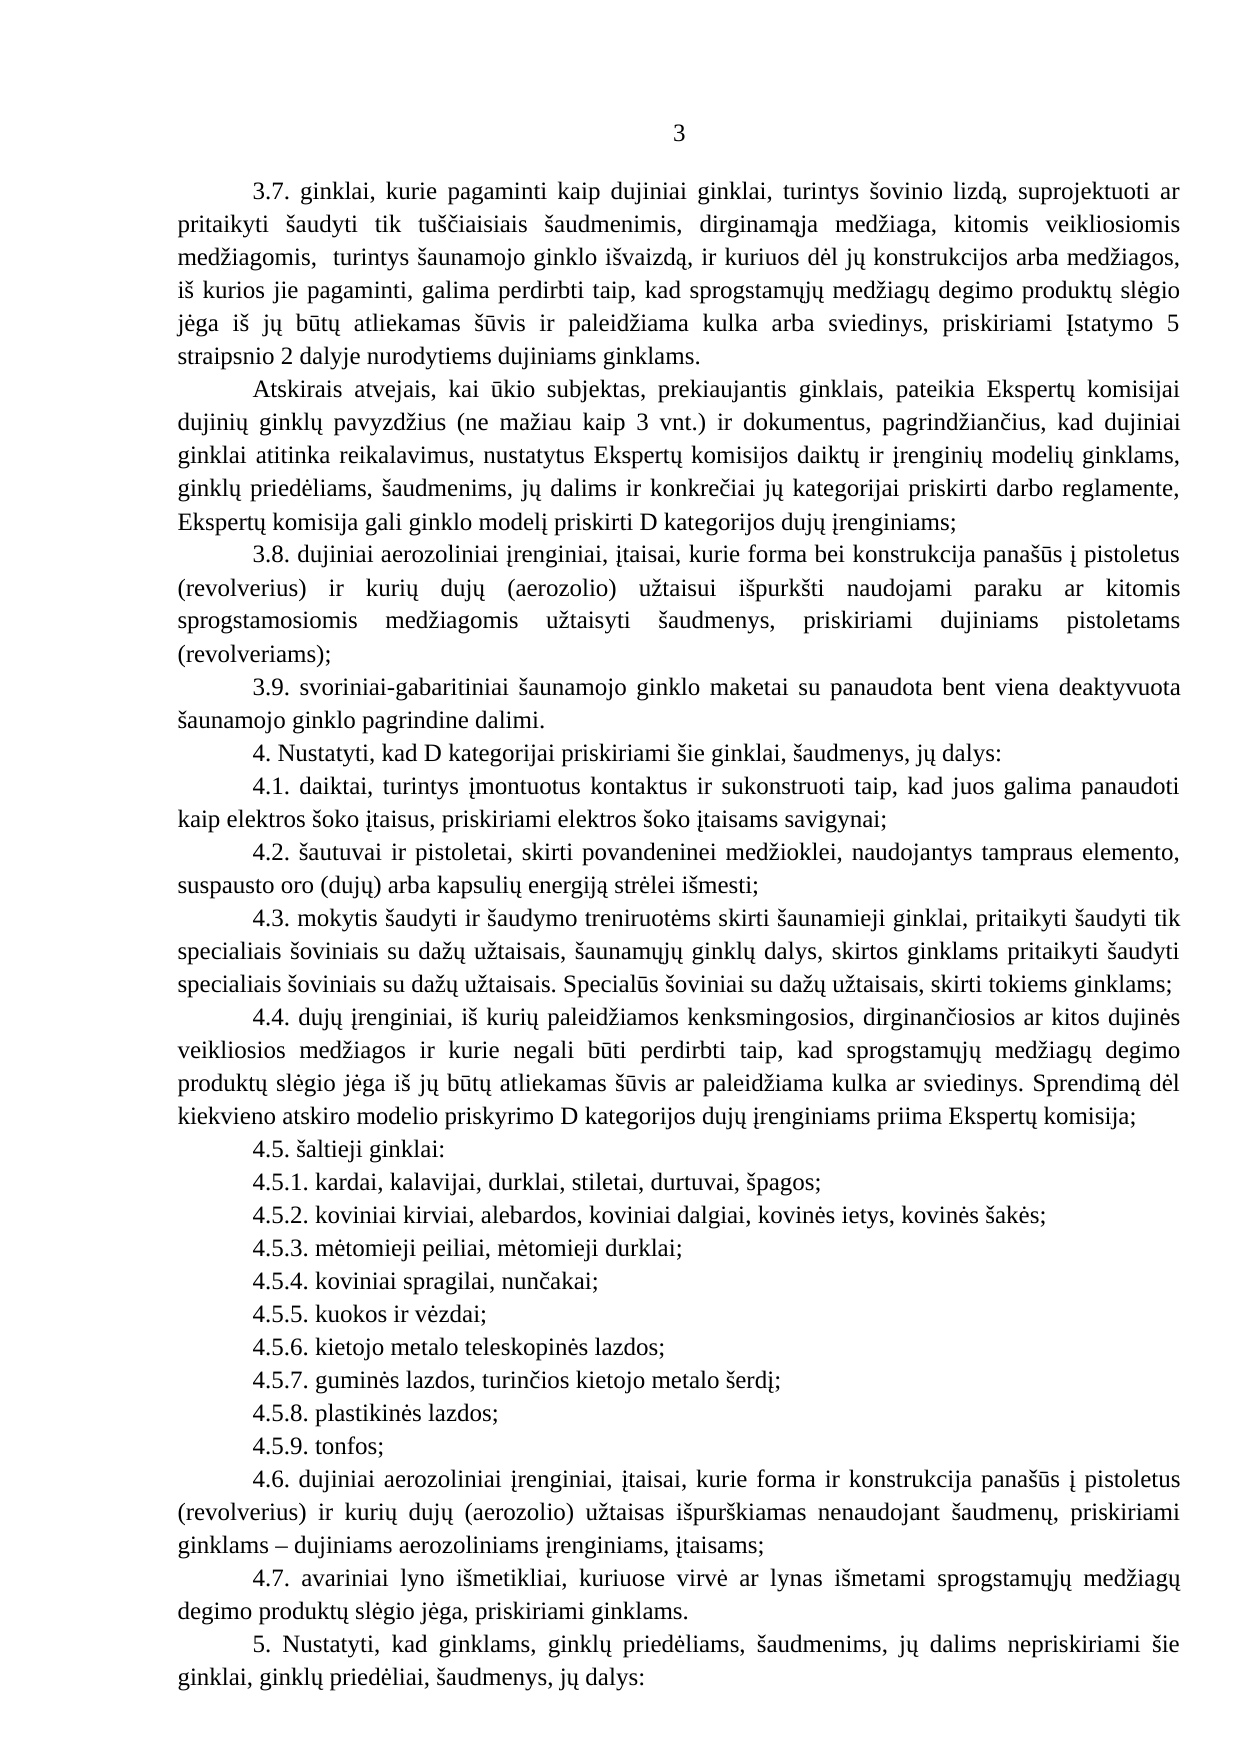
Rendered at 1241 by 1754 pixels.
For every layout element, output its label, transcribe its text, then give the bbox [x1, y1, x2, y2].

text 4.5.9. tonfos; [177, 1431, 1181, 1460]
text 4.4. dujų įrenginiai, iš kurių paleidžiamos kenksmingosios, dirginančiosios ar kitos dujinės veikliosios medžiagos ir kurie negali būti perdirbti taip, kad sprogstamųjų medžiagų degimo produktų slėgio jėga iš jų būtų atliekamas šūvis ar paleidžiama kulka ar sviedinys. Sprendimą dėl kiekvieno atskiro modelio priskyrimo D kategorijos dujų įrenginiams priima Ekspertų komisija; [177, 1002, 1181, 1130]
text 4.5.4. koviniai spragilai, nunčakai; [177, 1266, 1181, 1295]
text 4.5.6. kietojo metalo teleskopinės lazdos; [177, 1332, 1181, 1361]
text 4.5.7. guminės lazdos, turinčios kietojo metalo šerdį; [177, 1365, 1181, 1394]
text 4.5.2. koviniai kirviai, alebardos, koviniai dalgiai, kovinės ietys, kovinės šakės; [177, 1200, 1181, 1229]
text 4.5.8. plastikinės lazdos; [177, 1398, 1181, 1427]
text 4. Nustatyti, kad D kategorijai priskiriami šie ginklai, šaudmenys, jų dalys: [177, 738, 1181, 766]
text 4.5. šaltieji ginklai: [177, 1134, 1181, 1163]
text 5. Nustatyti, kad ginklams, ginklų priedėliams, šaudmenims, jų dalims nepriskiriami šie ginklai, ginklų priedėliai, šaudmenys, jų dalys: [177, 1629, 1181, 1691]
text 3.7. ginklai, kurie pagaminti kaip dujiniai ginklai, turintys šovinio lizdą, suprojektuoti ar pritaikyti šaudyti tik tuščiaisiais šaudmenimis, dirginamąja medžiaga, kitomis veikliosiomis medžiagomis, turintys šaunamojo ginklo išvaizdą, ir kuriuos dėl jų konstrukcijos arba medžiagos, iš kurios jie pagaminti, galima perdirbti taip, kad sprogstamųjų medžiagų degimo produktų slėgio jėga iš jų būtų atliekamas šūvis ir paleidžiama kulka arba sviedinys, priskiriami Įstatymo 5 straipsnio 2 dalyje nurodytiems dujiniams ginklams. [177, 176, 1181, 370]
text 4.7. avariniai lyno išmetikliai, kuriuose virvė ar lynas išmetami sprogstamųjų medžiagų degimo produktų slėgio jėga, priskiriami ginklams. [177, 1563, 1181, 1625]
text 4.3. mokytis šaudyti ir šaudymo treniruotėms skirti šaunamieji ginklai, pritaikyti šaudyti tik specialiais šoviniais su dažų užtaisais, šaunamųjų ginklų dalys, skirtos ginklams pritaikyti šaudyti specialiais šoviniais su dažų užtaisais. Specialūs šoviniai su dažų užtaisais, skirti tokiems ginklams; [177, 903, 1181, 998]
text 4.2. šautuvai ir pistoletai, skirti povandeninei medžioklei, naudojantys tampraus elemento, suspausto oro (dujų) arba kapsulių energiją strėlei išmesti; [177, 837, 1181, 898]
text 3.9. svoriniai-gabaritiniai šaunamojo ginklo maketai su panaudota bent viena deaktyvuota šaunamojo ginklo pagrindine dalimi. [177, 672, 1181, 733]
text 3.8. dujiniai aerozoliniai įrenginiai, įtaisai, kurie forma bei konstrukcija panašūs į pistoletus (revolverius) ir kurių dujų (aerozolio) užtaisui išpurkšti naudojami paraku ar kitomis sprogstamosiomis medžiagomis užtaisyti šaudmenys, priskiriami dujiniams pistoletams (revolveriams); [177, 539, 1181, 667]
text 4.5.3. mėtomieji peiliai, mėtomieji durklai; [177, 1233, 1181, 1262]
text 4.5.5. kuokos ir vėzdai; [177, 1299, 1181, 1328]
text Atskirais atvejais, kai ūkio subjektas, prekiaujantis ginklais, pateikia Ekspertų komisijai dujinių ginklų pavyzdžius (ne mažiau kaip 3 vnt.) ir dokumentus, pagrindžiančius, kad dujiniai ginklai atitinka reikalavimus, nustatytus Ekspertų komisijos daiktų ir įrenginių modelių ginklams, ginklų priedėliams, šaudmenims, jų dalims ir konkrečiai jų kategorijai priskirti darbo reglamente, Ekspertų komisija gali ginklo modelį priskirti D kategorijos dujų įrenginiams; [177, 374, 1181, 535]
text 4.5.1. kardai, kalavijai, durklai, stiletai, durtuvai, špagos; [177, 1167, 1181, 1196]
text 4.1. daiktai, turintys įmontuotus kontaktus ir sukonstruoti taip, kad juos galima panaudoti kaip elektros šoko įtaisus, priskiriami elektros šoko įtaisams savigynai; [177, 771, 1181, 832]
text 4.6. dujiniai aerozoliniai įrenginiai, įtaisai, kurie forma ir konstrukcija panašūs į pistoletus (revolverius) ir kurių dujų (aerozolio) užtaisas išpurškiamas nenaudojant šaudmenų, priskiriami ginklams – dujiniams aerozoliniams įrenginiams, įtaisams; [177, 1464, 1181, 1559]
